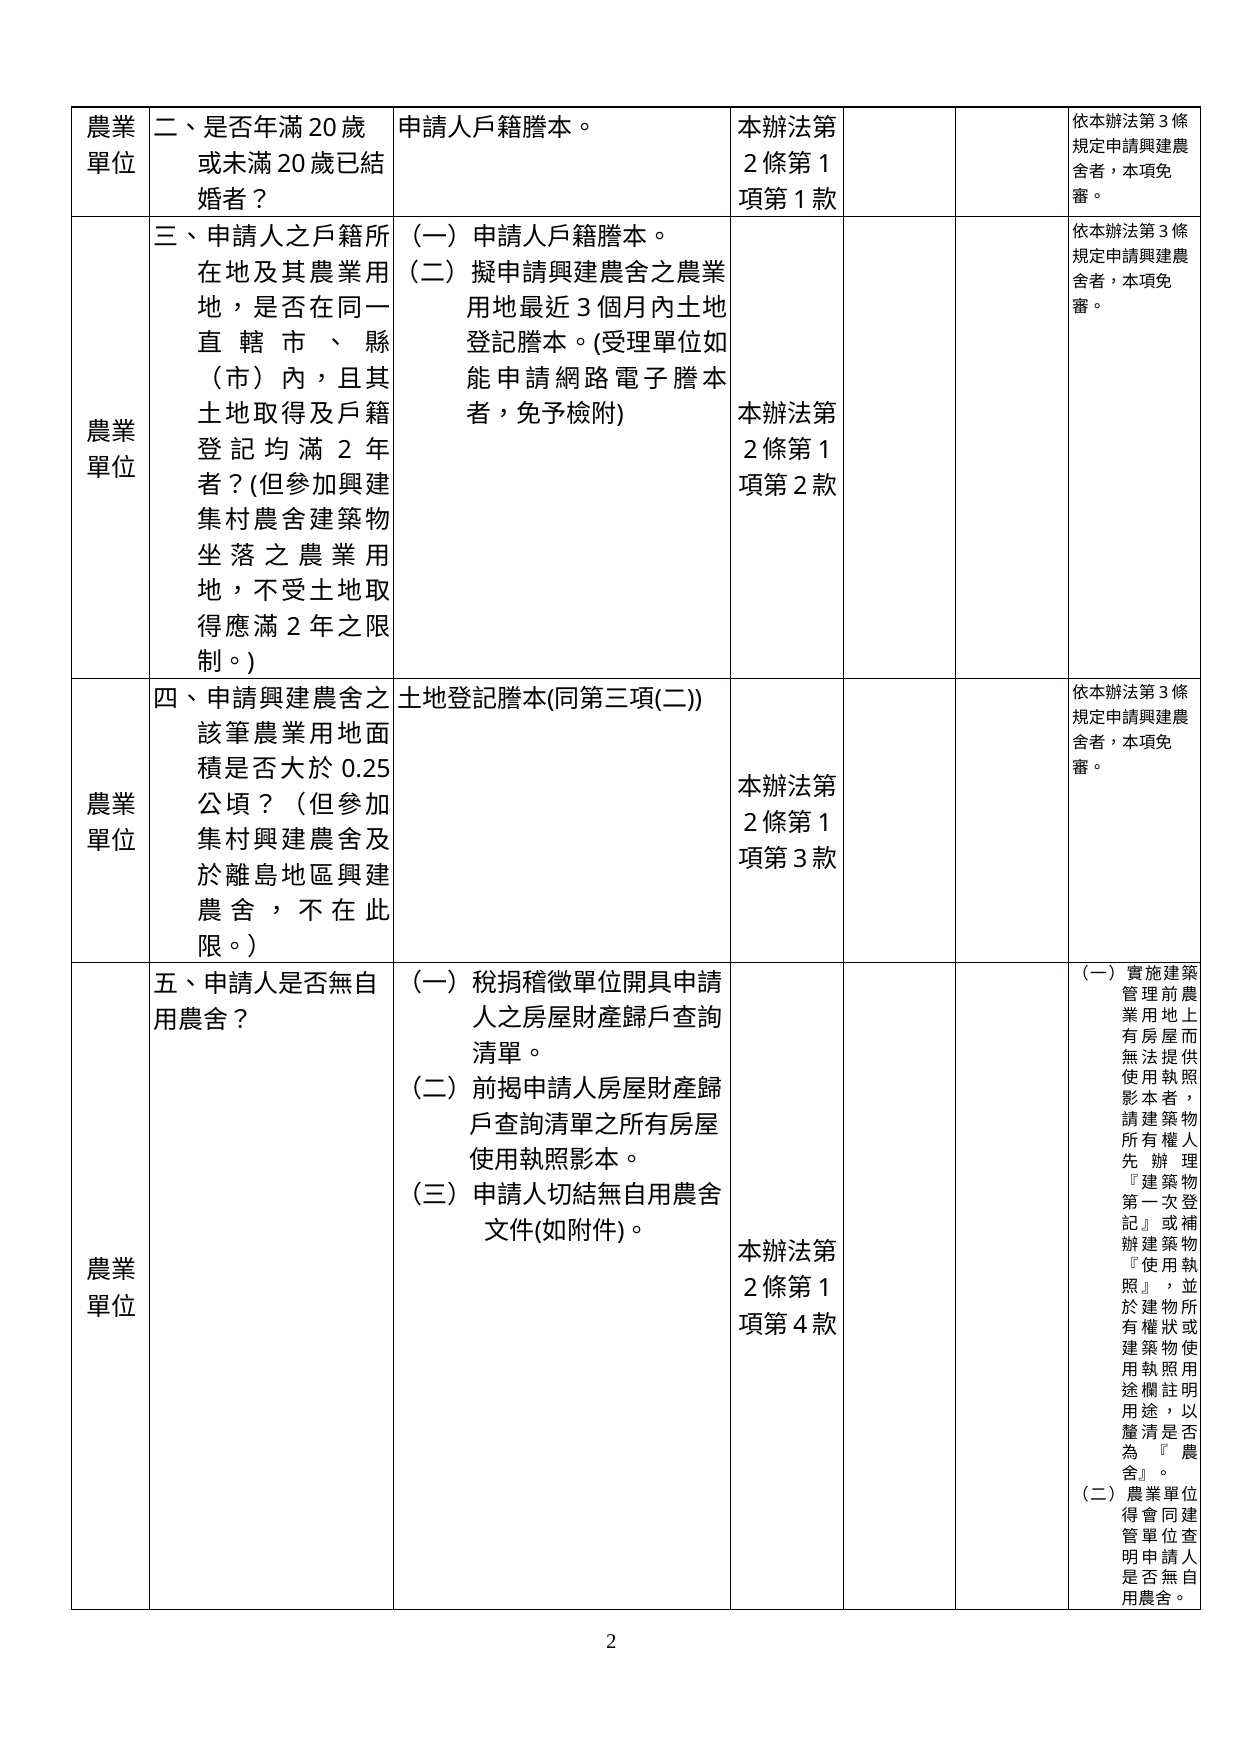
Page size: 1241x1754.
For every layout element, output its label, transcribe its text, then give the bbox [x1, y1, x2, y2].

table_cell （一）實施建築管理前農業用地上有房屋而無法提供使用執照影本者，請建築物所有權人先辦理『建築物第一次登記』或補辦建築物『使用執照』，並於建物所有權狀或建築物使用執照用途欄註明用途，以釐清是否為『農舍』。 （二）農業單位得會同建管單位查明申請人是否無自用農舍。 [1069, 963, 1200, 1609]
table_cell [956, 963, 1068, 1609]
table_cell [844, 217, 955, 678]
table_cell [956, 217, 1068, 678]
table_cell 土地登記謄本(同第三項(二)) [394, 679, 730, 962]
table_cell [844, 679, 955, 962]
table_cell 五、申請人是否無自用農舍？ [150, 963, 393, 1609]
table_cell 三、申請人之戶籍所在地及其農業用地，是否在同一直轄市、縣（市）內，且其土地取得及戶籍登記均滿2年者？(但參加興建集村農舍建築物坐落之農業用地，不受土地取得應滿2年之限制。) [150, 217, 393, 678]
table_cell [844, 963, 955, 1609]
table_cell 二、是否年滿20歲或未滿20歲已結婚者？ [150, 108, 393, 216]
table_cell [956, 679, 1068, 962]
table_cell 農業單位 [72, 679, 149, 962]
table_cell 農業單位 [72, 963, 149, 1609]
table_cell 本辦法第2條第1項第1款 [731, 108, 843, 216]
table_cell 本辦法第2條第1項第4款 [731, 963, 843, 1609]
table_cell 依本辦法第3條規定申請興建農舍者，本項免審。 [1069, 679, 1200, 962]
table_cell [956, 108, 1068, 216]
table_cell 本辦法第2條第1項第3款 [731, 679, 843, 962]
table_cell 農業單位 [72, 217, 149, 678]
table_cell （一）稅捐稽徵單位開具申請人之房屋財產歸戶查詢清單。 （二）前揭申請人房屋財產歸戶查詢清單之所有房屋使用執照影本。 （三）申請人切結無自用農舍文件(如附件)。 [394, 963, 730, 1609]
table_cell 四、申請興建農舍之該筆農業用地面積是否大於0.25公頃？（但參加集村興建農舍及於離島地區興建農舍，不在此限。） [150, 679, 393, 962]
table_cell （一）申請人戶籍謄本。 （二）擬申請興建農舍之農業用地最近3個月內土地登記謄本。(受理單位如能申請網路電子謄本者，免予檢附) [394, 217, 730, 678]
table_cell 申請人戶籍謄本。 [394, 108, 730, 216]
table_cell 依本辦法第3條規定申請興建農舍者，本項免審。 [1069, 217, 1200, 678]
table_cell 依本辦法第3條規定申請興建農舍者，本項免審。 [1069, 108, 1200, 216]
table_cell 農業單位 [72, 108, 149, 216]
table_cell [844, 108, 955, 216]
table_cell 本辦法第2條第1項第2款 [731, 217, 843, 678]
